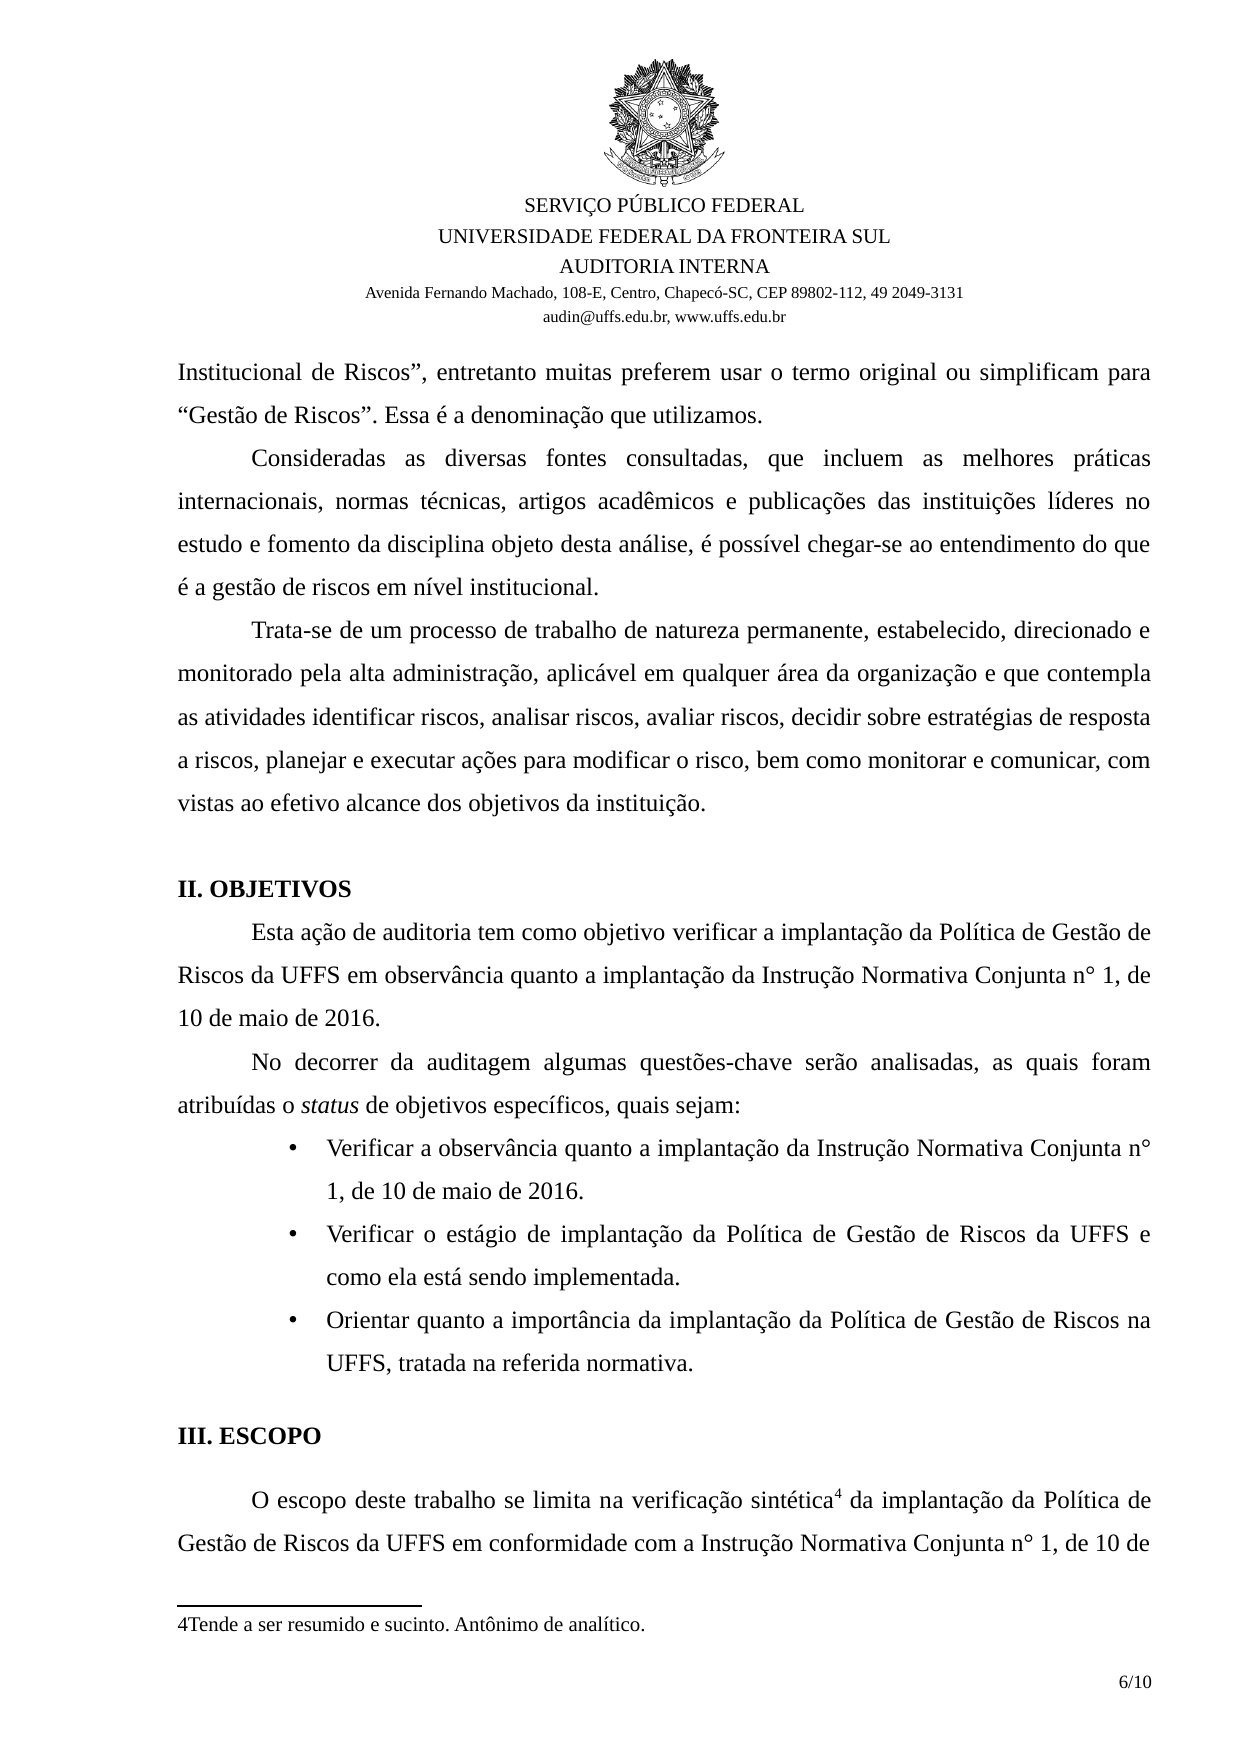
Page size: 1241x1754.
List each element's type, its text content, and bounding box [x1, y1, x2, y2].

text Esta ação de auditoria tem como objetivo verificar a implantação da Política de Gestão de Riscos da UFFS em observância quanto a implantação da Instrução Normativa Conjunta n° 1, de 10 de maio de 2016. [177, 917, 1152, 1032]
text No decorrer da auditagem algumas questões-chave serão analisadas, as quais foram atribuídas o status de objetivos específicos, quais sejam: [177, 1047, 1152, 1118]
text II. OBJETIVOS [177, 874, 1152, 903]
text Trata-se de um processo de trabalho de natureza permanente, estabelecido, direcionado e monitorado pela alta administração, aplicável em qualquer área da organização e que contempla as atividades identificar riscos, analisar riscos, avaliar riscos, decidir sobre estratégias de resposta a riscos, planejar e executar ações para modificar o risco, bem como monitorar e comunicar, com vistas ao efetivo alcance dos objetivos da instituição. [177, 615, 1152, 817]
list Verificar o estágio de implantação da Política de Gestão de Riscos da UFFS e como ela está sendo implementada. [288, 1219, 1152, 1291]
text Consideradas as diversas fontes consultadas, que incluem as melhores práticas internacionais, normas técnicas, artigos acadêmicos e publicações das instituições líderes no estudo e fomento da disciplina objeto desta análise, é possível chegar-se ao entendimento do que é a gestão de riscos em nível institucional. [177, 443, 1152, 601]
list Verificar a observância quanto a implantação da Instrução Normativa Conjunta n° 1, de 10 de maio de 2016. [288, 1133, 1152, 1205]
text III. ESCOPO [177, 1421, 1152, 1450]
list Orientar quanto a importância da implantação da Política de Gestão de Riscos na UFFS, tratada na referida normativa. [288, 1305, 1152, 1377]
text Tende a ser resumido e sucinto. Antônimo de analítico. [177, 1612, 1152, 1636]
text O escopo deste trabalho se limita na verificação sintética da implantação da Política de Gestão de Riscos da UFFS em conformidade com a Instrução Normativa Conjunta n° 1, de 10 de [177, 1485, 1152, 1557]
text Institucional de Riscos”, entretanto muitas preferem usar o termo original ou simplificam para “Gestão de Riscos”. Essa é a denominação que utilizamos. [177, 357, 1152, 428]
